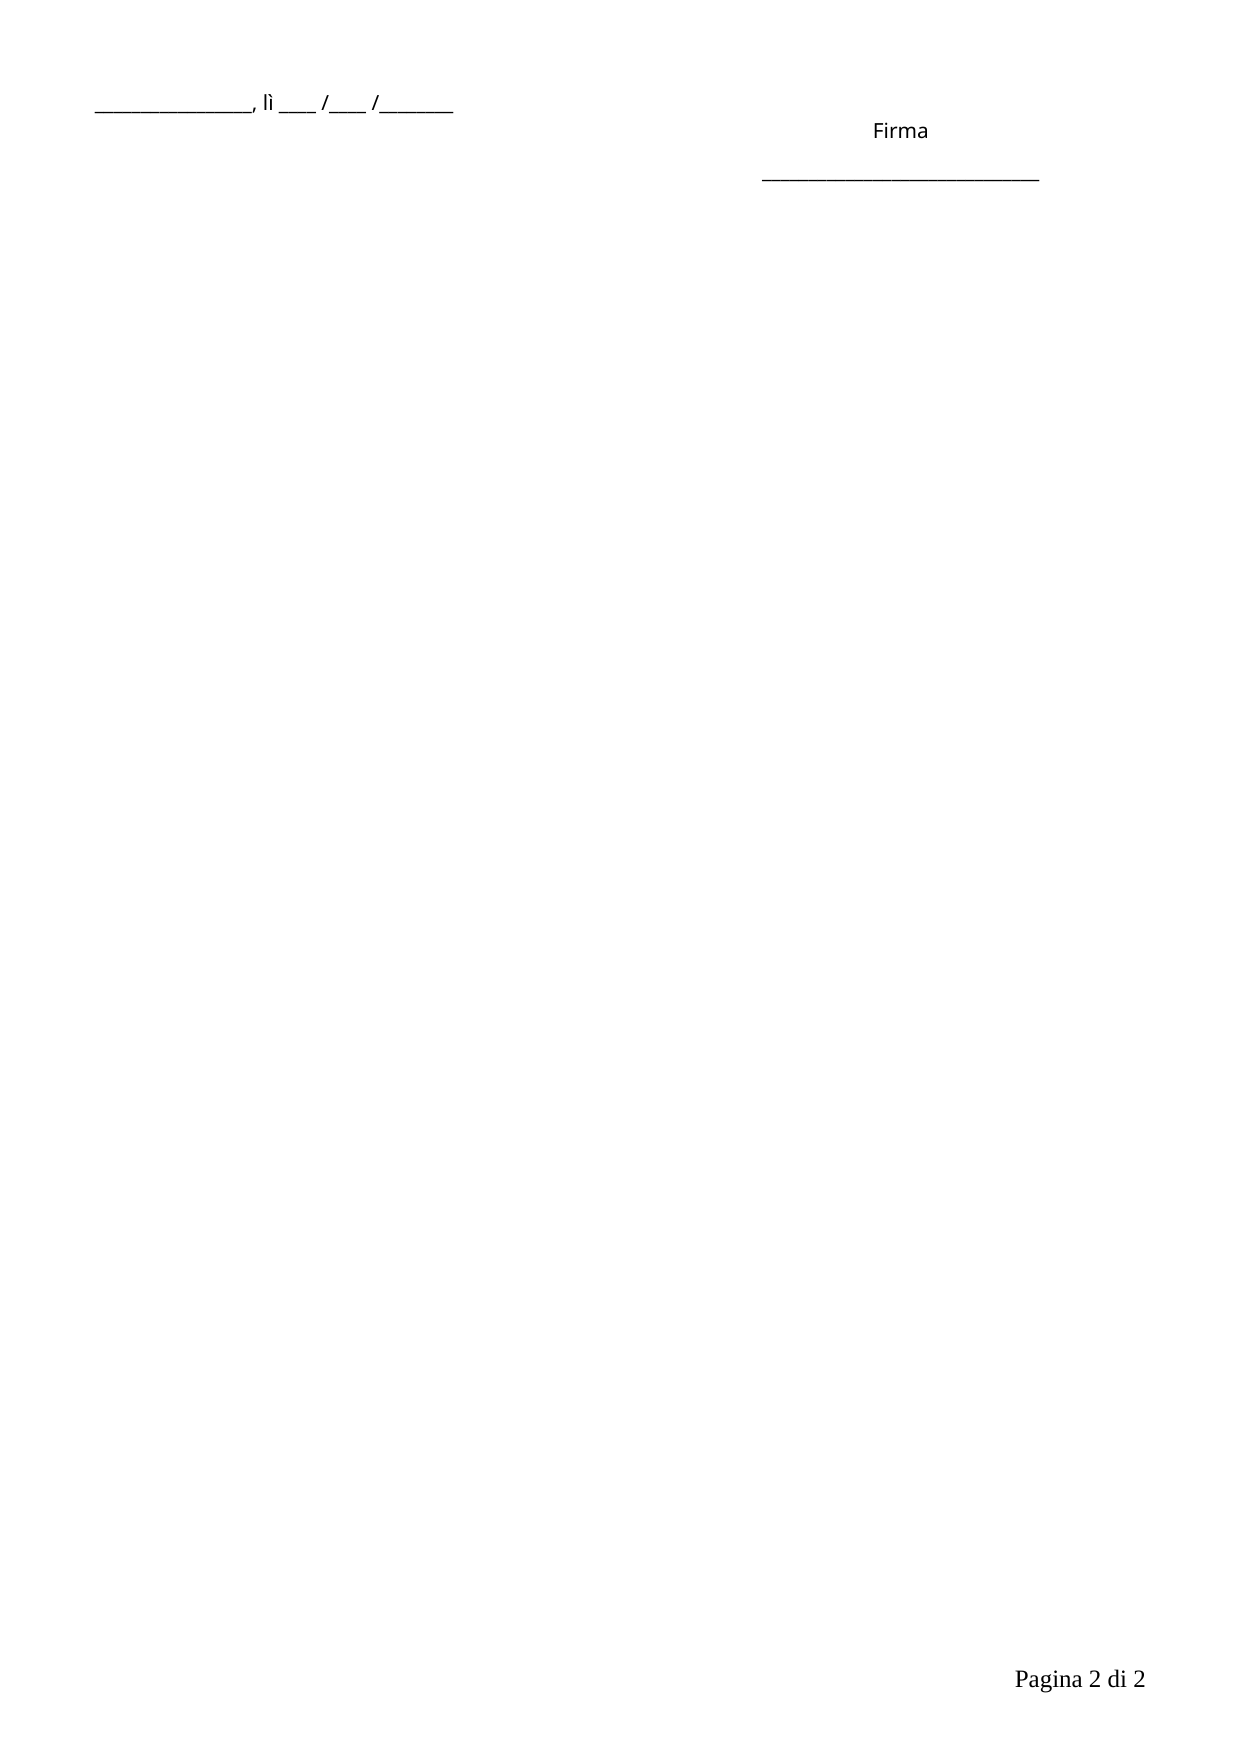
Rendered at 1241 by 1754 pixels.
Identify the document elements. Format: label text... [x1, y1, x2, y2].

text Firma [656, 116, 1146, 145]
text ______________________________ [656, 156, 1146, 185]
text _________________, lì ____ /____ /________ [94, 88, 1146, 116]
